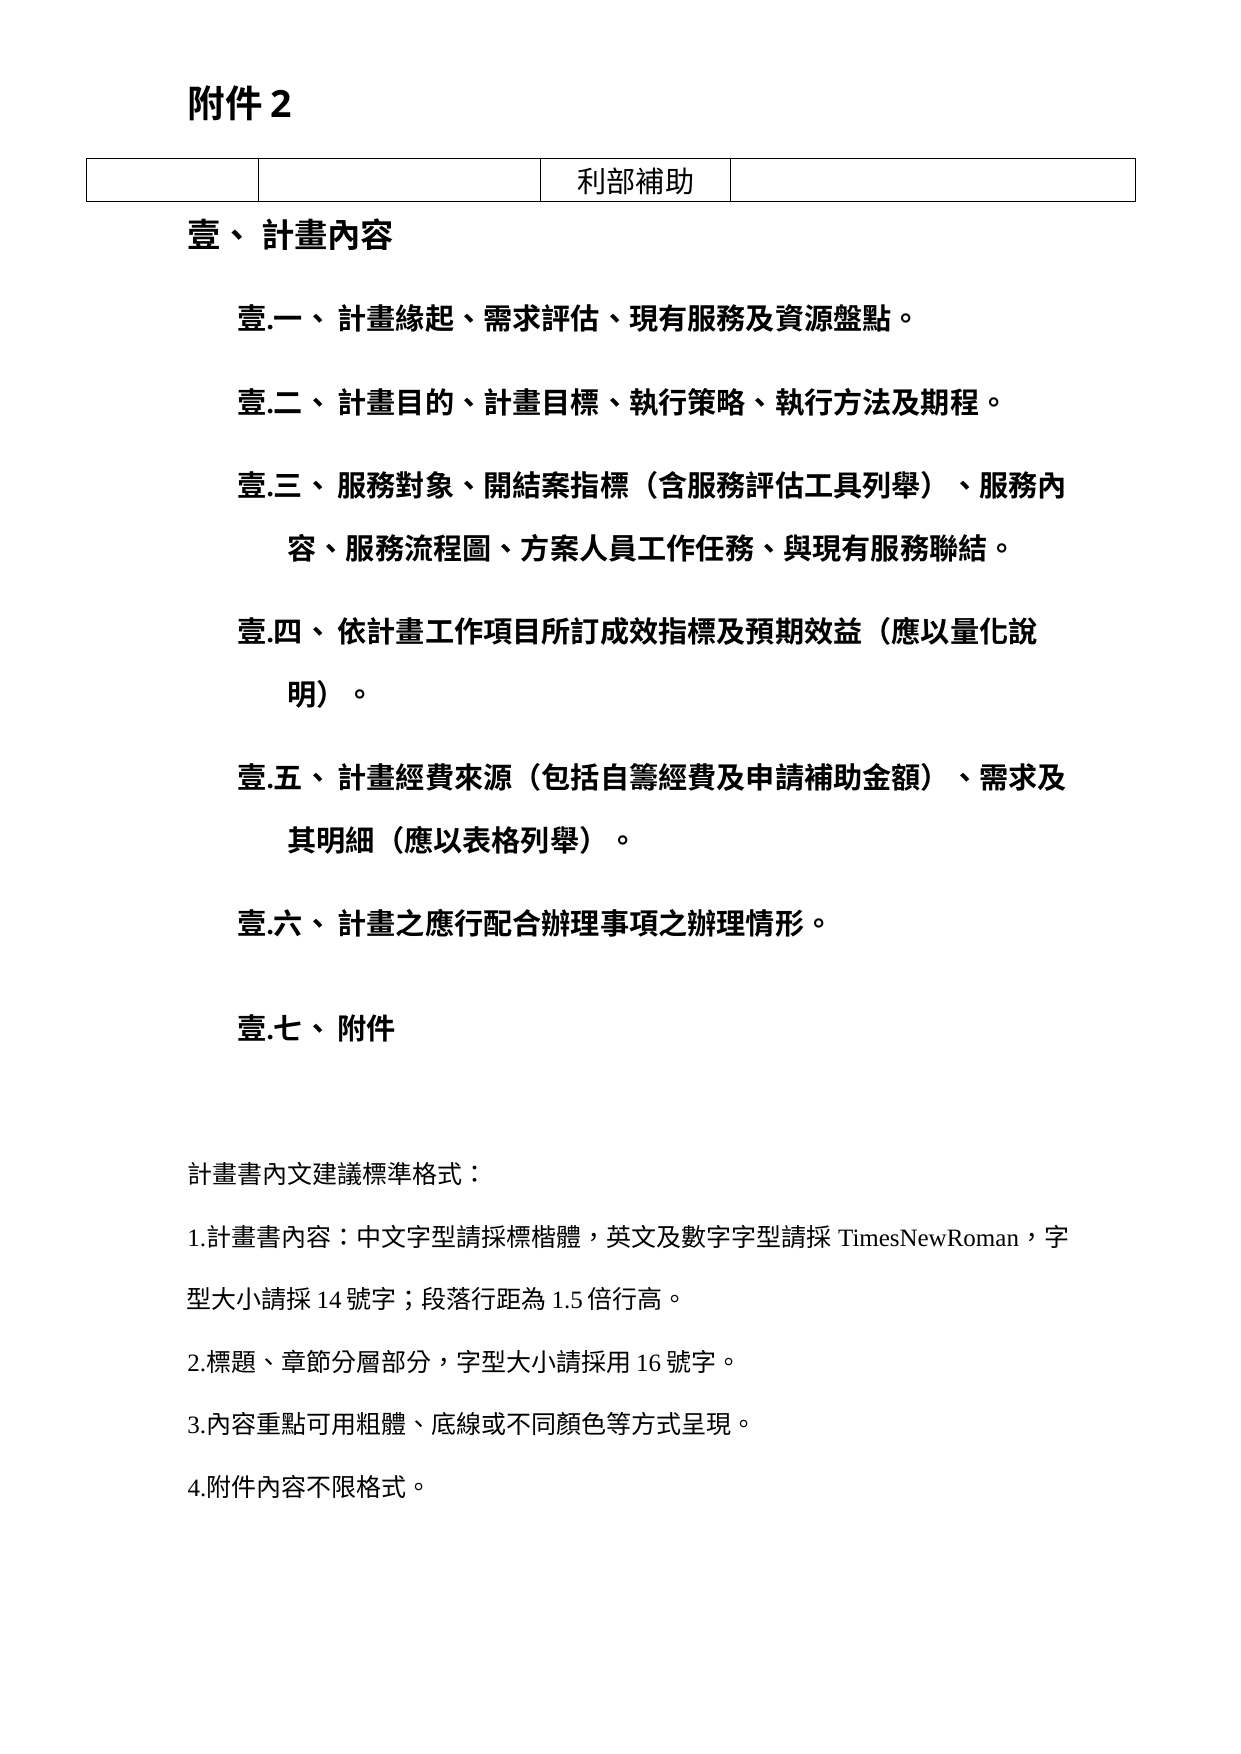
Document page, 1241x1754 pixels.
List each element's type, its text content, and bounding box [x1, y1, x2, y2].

list 附件 [237, 995, 1078, 1058]
list 計畫經費來源（包括自籌經費及申請補助金額）、需求及其明細（應以表格列舉）。 [237, 745, 1078, 870]
list 計畫目的、計畫目標、執行策略、執行方法及期程。 [237, 369, 1078, 432]
list 計畫緣起、需求評估、現有服務及資源盤點。 [237, 286, 1078, 348]
text 3.內容重點可用粗體、底線或不同顏色等方式呈現。 [186, 1391, 1069, 1454]
text 1.計畫書內容：中文字型請採標楷體，英文及數字字型請採TimesNewRoman，字型大小請採14號字；段落行距為1.5倍行高。 [186, 1204, 1069, 1329]
table_cell [731, 159, 1135, 201]
table_cell [87, 159, 258, 201]
table_cell 利部補助 [541, 159, 730, 201]
text 計畫書內文建議標準格式： [186, 1141, 1069, 1204]
list 計畫內容 [187, 202, 1078, 264]
list 計畫之應行配合辦理事項之辦理情形。 [237, 891, 1078, 953]
list 服務對象、開結案指標（含服務評估工具列舉）、服務內容、服務流程圖、方案人員工作任務、與現有服務聯結。 [237, 453, 1078, 578]
table_cell [259, 159, 540, 201]
text 2.標題、章節分層部分，字型大小請採用16號字。 [186, 1329, 1069, 1391]
text 4.附件內容不限格式。 [187, 1454, 1078, 1516]
list 依計畫工作項目所訂成效指標及預期效益（應以量化說明）。 [237, 599, 1078, 724]
